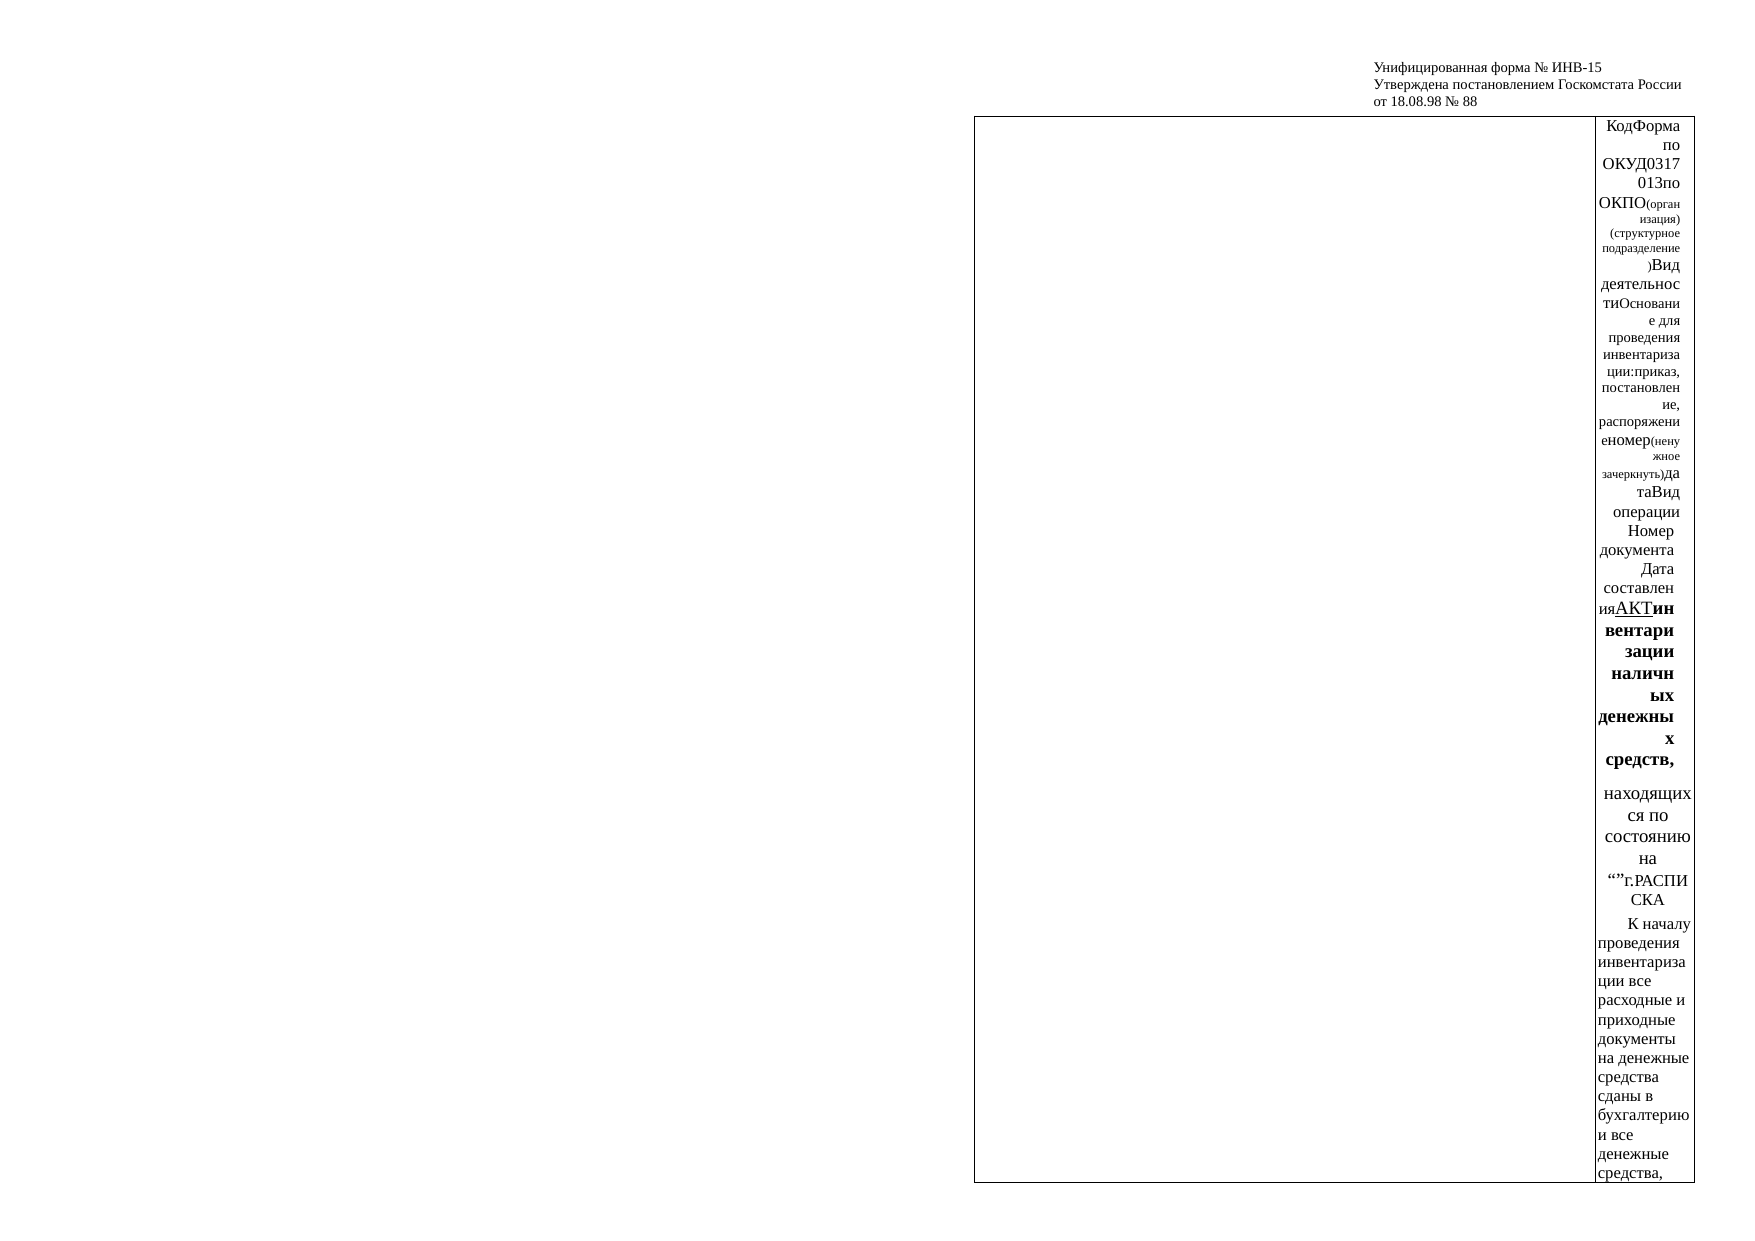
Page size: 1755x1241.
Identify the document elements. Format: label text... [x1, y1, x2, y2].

text Унифицированная форма № ИНВ-15 Утверждена постановлением Госкомстата России от 18.08.98 № 88 [1373, 59, 1695, 109]
table_header КодФорма по ОКУД0317013по ОКПО(организация)(структурное подразделение)Вид деятельностиОснование для проведения инвентаризации:приказ, постановление, распоряжениеномер(ненужное зачеркнуть)датаВид операции Номер документаДата составленияАКТинвентаризации наличных денежных средств, находящихся по состоянию на “”г.РАСПИСКА К началу проведения инвентаризации все расходные и приходные документы на денежные средства сданы в бухгалтерию и все денежные средства, разные ценности и документы, поступившие на мою ответственность, оприходованы, а выбывшие списаны в расход. Материально ответственное лицо:(должность)(подпись)(расшифровка подписи)Акт составлен комиссией, которая установила следующее: 1) наличных денегруб.коп.2) марокруб.коп.3) ценных бумагруб.коп.4) руб.коп.5) руб.коп.Итого фактическое наличие на суммуруб.коп.(цифрами) (прописью) руб.коп.По учетным данным на суммуруб.коп.(цифрами) (прописью) руб.коп.Результаты инвентаризации: излишекруб.коп.недостачаруб.коп.Последние номера кассовых ордеров: приходного № , расходного № Председатель комиссии(должность)(подпись)(расшифровка подписи)Члены комиссии:(должность)(подпись)(расшифровка подписи)(должность)(подпись)(расшифровка подписи)(должность)(подпись)(расшифровка подписи)Подтверждаю, что денежные средства, перечисленные в акте, находятся на моем ответственном хранении. Материально ответственное лицо:(должность)(подпись)(расшифровка подписи)“”г.Оборотная сторона формы № ИНВ-15 Объяснение причин излишков или недостач Материально ответственное лицо(должность)(подпись)(расшифровка подписи)Решение руководителя организации (должность)(подпись)(расшифровка подписи) “”г. [1596, 117, 1694, 1182]
table_header [975, 117, 1595, 1182]
